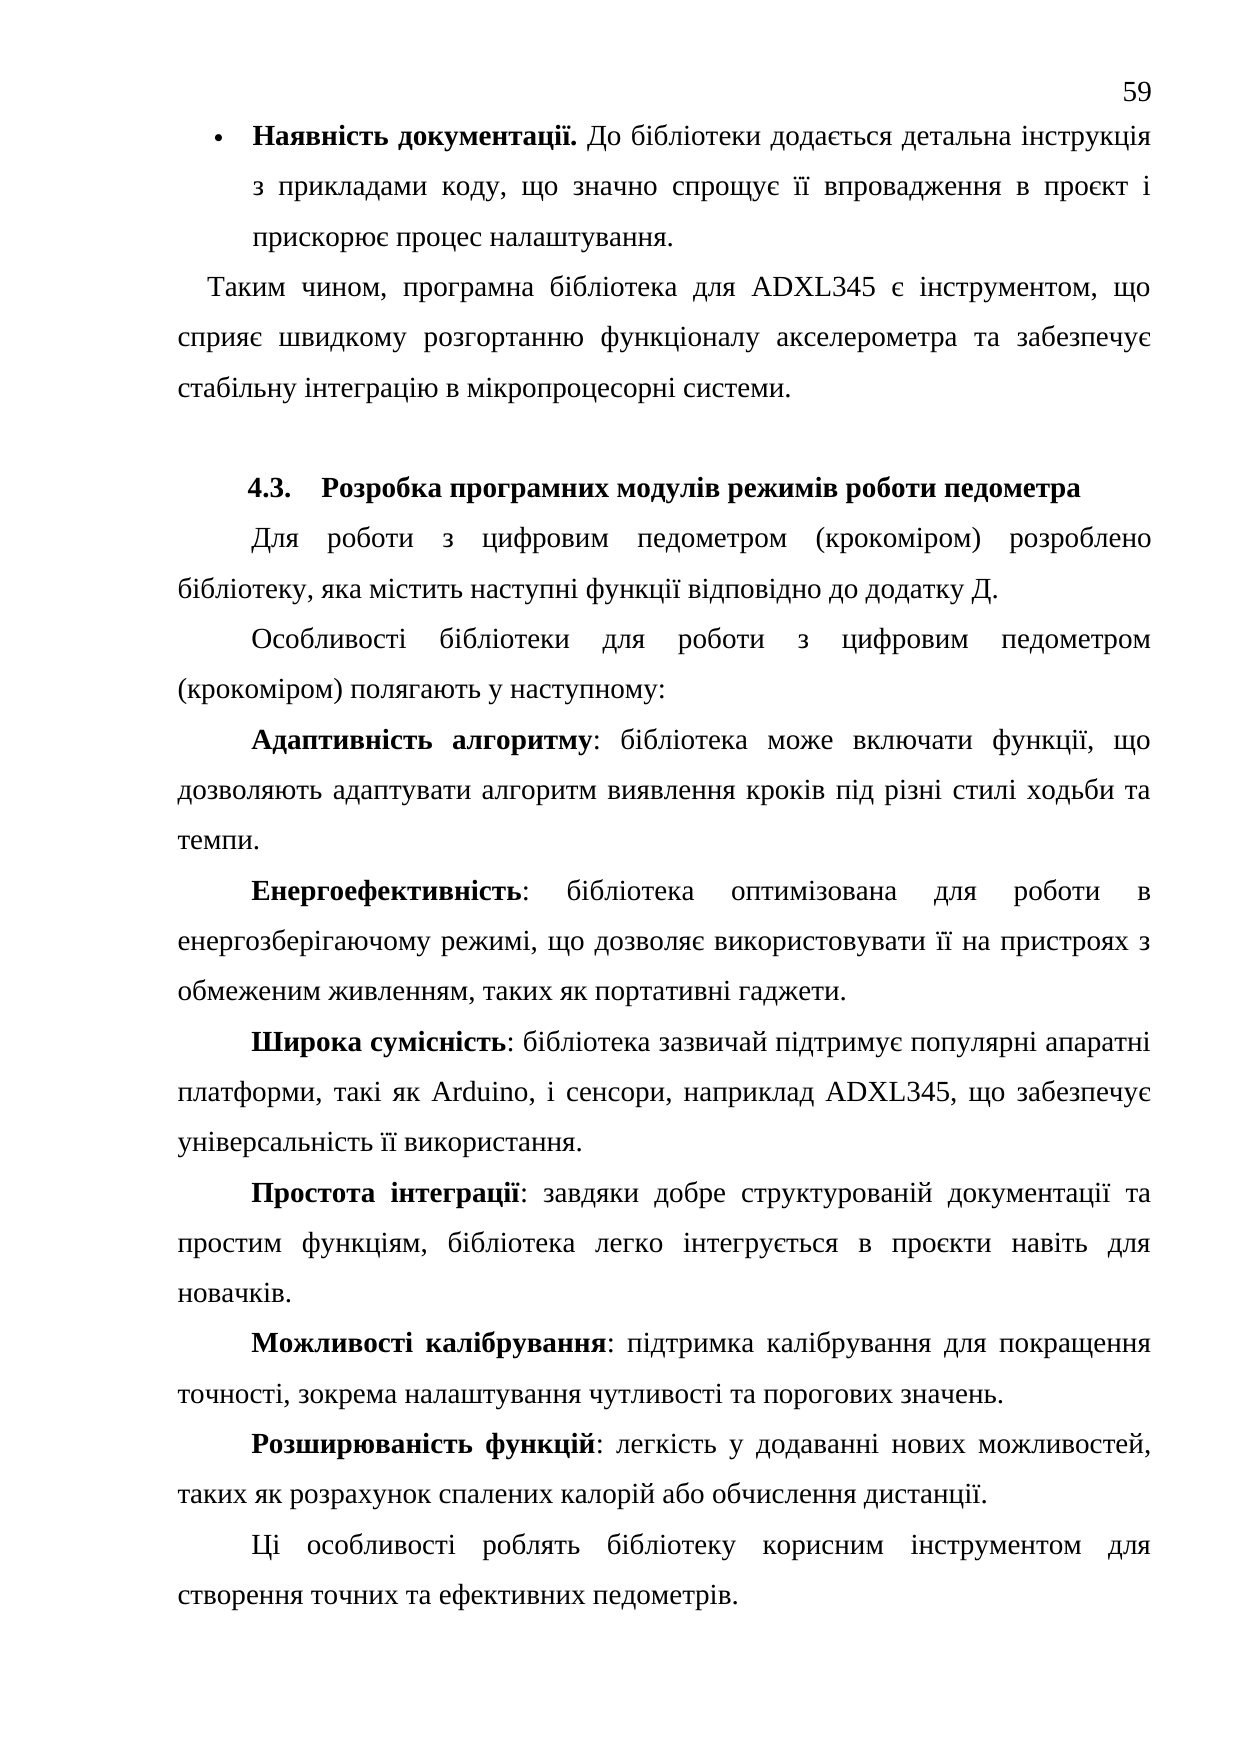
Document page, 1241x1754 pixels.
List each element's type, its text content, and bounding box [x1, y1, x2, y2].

text Ці особливості роблять бібліотеку корисним інструментом для створення точних та ефективних педометрів. [177, 1527, 1152, 1611]
text Можливості калібрування: підтримка калібрування для покращення точності, зокрема налаштування чутливості та порогових значень. [177, 1326, 1152, 1409]
text Енергоефективність: бібліотека оптимізована для роботи в енергозберігаючому режимі, що дозволяє використовувати її на пристроях з обмеженим живленням, таких як портативні гаджети. [177, 873, 1152, 1007]
text Особливості бібліотеки для роботи з цифровим педометром (крокоміром) полягають у наступному: [177, 621, 1152, 705]
subtitle 4.3. Розробка програмних модулів режимів роботи педометра [177, 470, 1152, 504]
text Широка сумісність: бібліотека зазвичай підтримує популярні апаратні платформи, такі як Arduino, і сенсори, наприклад ADXL345, що забезпечує універсальність її використання. [177, 1024, 1152, 1158]
text Таким чином, програмна бібліотека для ADXL345 є інструментом, що сприяє швидкому розгортанню функціоналу акселерометра та забезпечує стабільну інтеграцію в мікропроцесорні системи. [177, 269, 1152, 403]
text Простота інтеграції: завдяки добре структурованій документації та простим функціям, бібліотека легко інтегрується в проєкти навіть для новачків. [177, 1175, 1152, 1309]
text Адаптивність алгоритму: бібліотека може включати функції, що дозволяють адаптувати алгоритм виявлення кроків під різні стилі ходьби та темпи. [177, 722, 1152, 856]
list Наявність документації. До бібліотеки додається детальна інструкція з прикладами коду, що значно спрощує її впровадження в проєкт і прискорює процес налаштування. [215, 118, 1152, 252]
text Розширюваність функцій: легкість у додаванні нових можливостей, таких як розрахунок спалених калорій або обчислення дистанції. [177, 1426, 1152, 1510]
text Для роботи з цифровим педометром (крокоміром) розроблено бібліотеку, яка містить наступні функції відповідно до додатку Д. [177, 521, 1152, 604]
